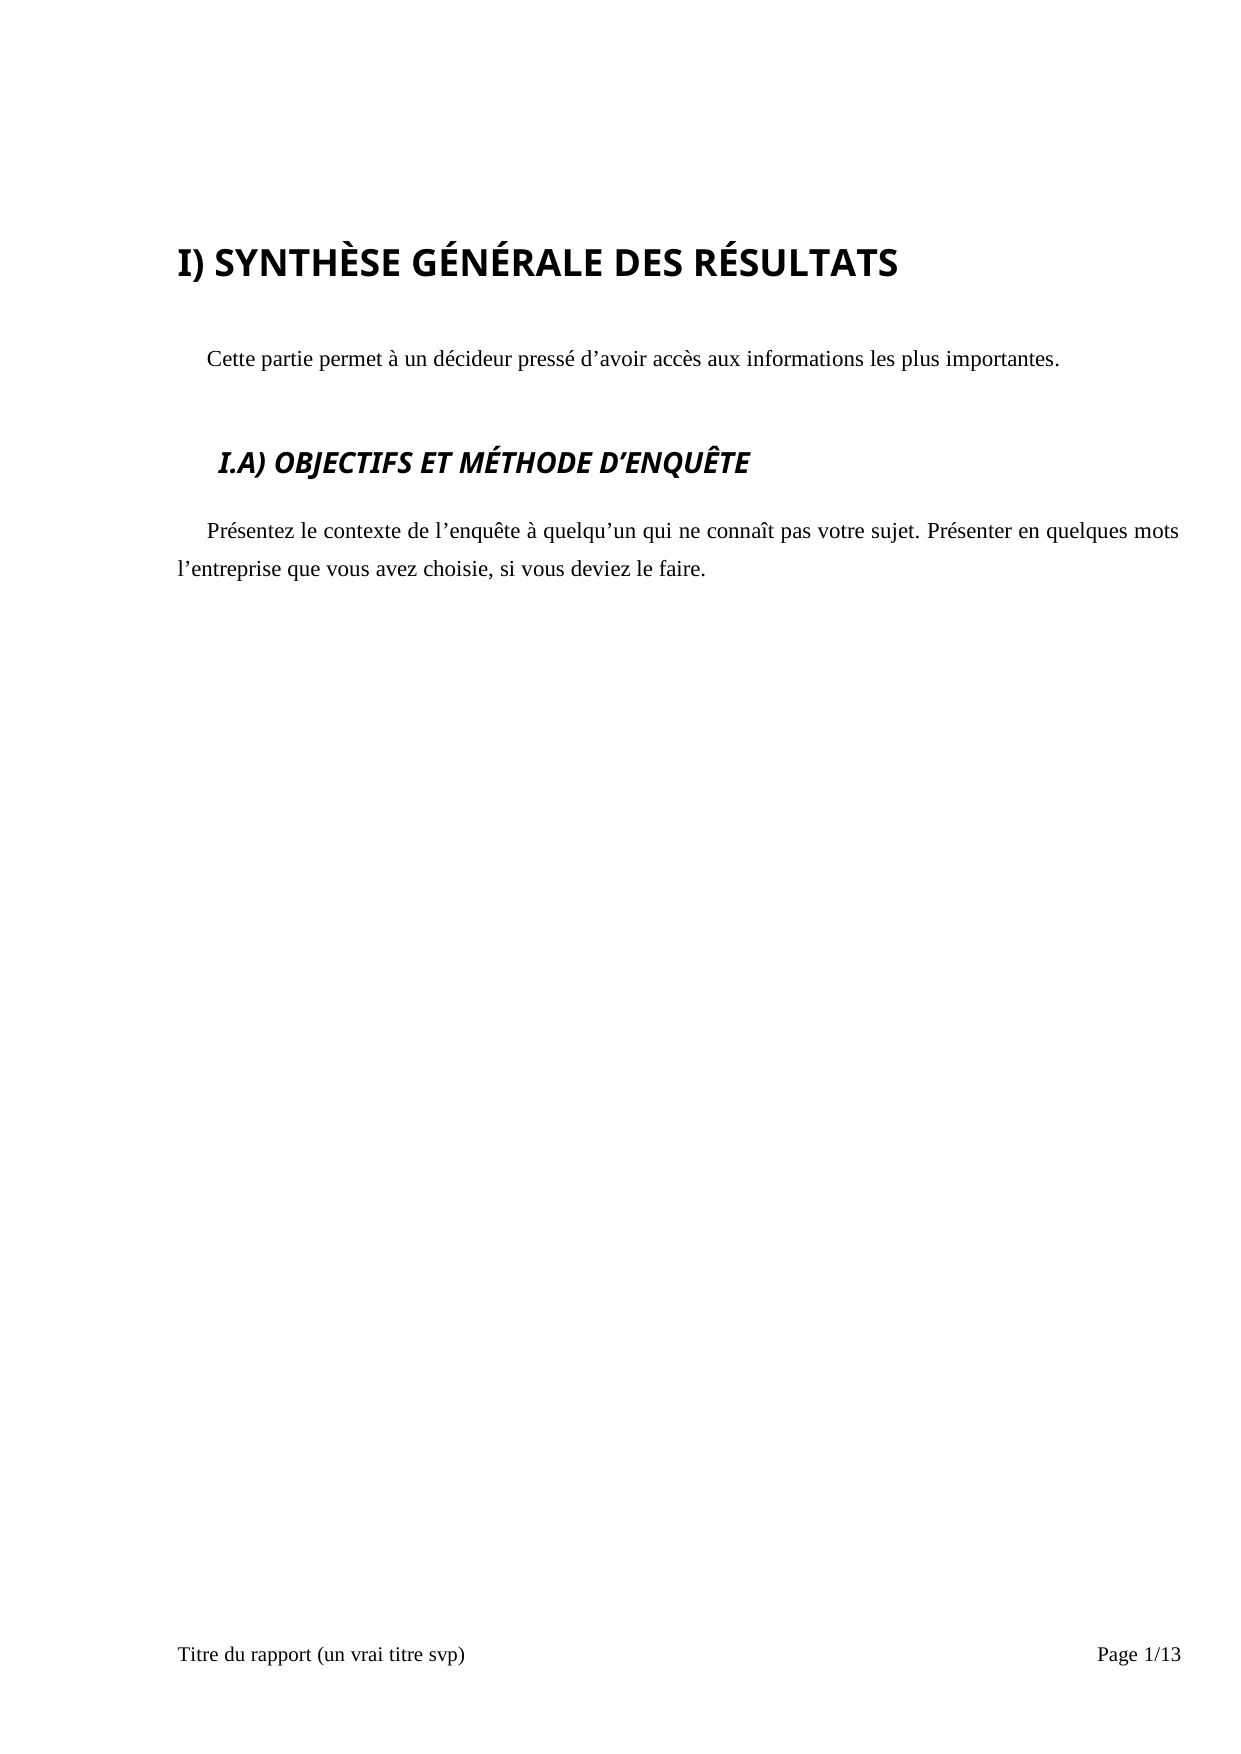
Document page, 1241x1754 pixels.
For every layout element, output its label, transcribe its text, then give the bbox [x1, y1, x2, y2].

text Cette partie permet à un décideur pressé d’avoir accès aux informations les plus importantes. [177, 346, 1181, 372]
text Présentez le contexte de l’enquête à quelqu’un qui ne connaît pas votre sujet. Présenter en quelques mots l’entreprise que vous avez choisie, si vous deviez le faire. [177, 517, 1181, 581]
subtitle Synthèse générale des résultats [177, 236, 1181, 287]
subtitle Objectifs et méthode d’enquête [218, 443, 1181, 482]
